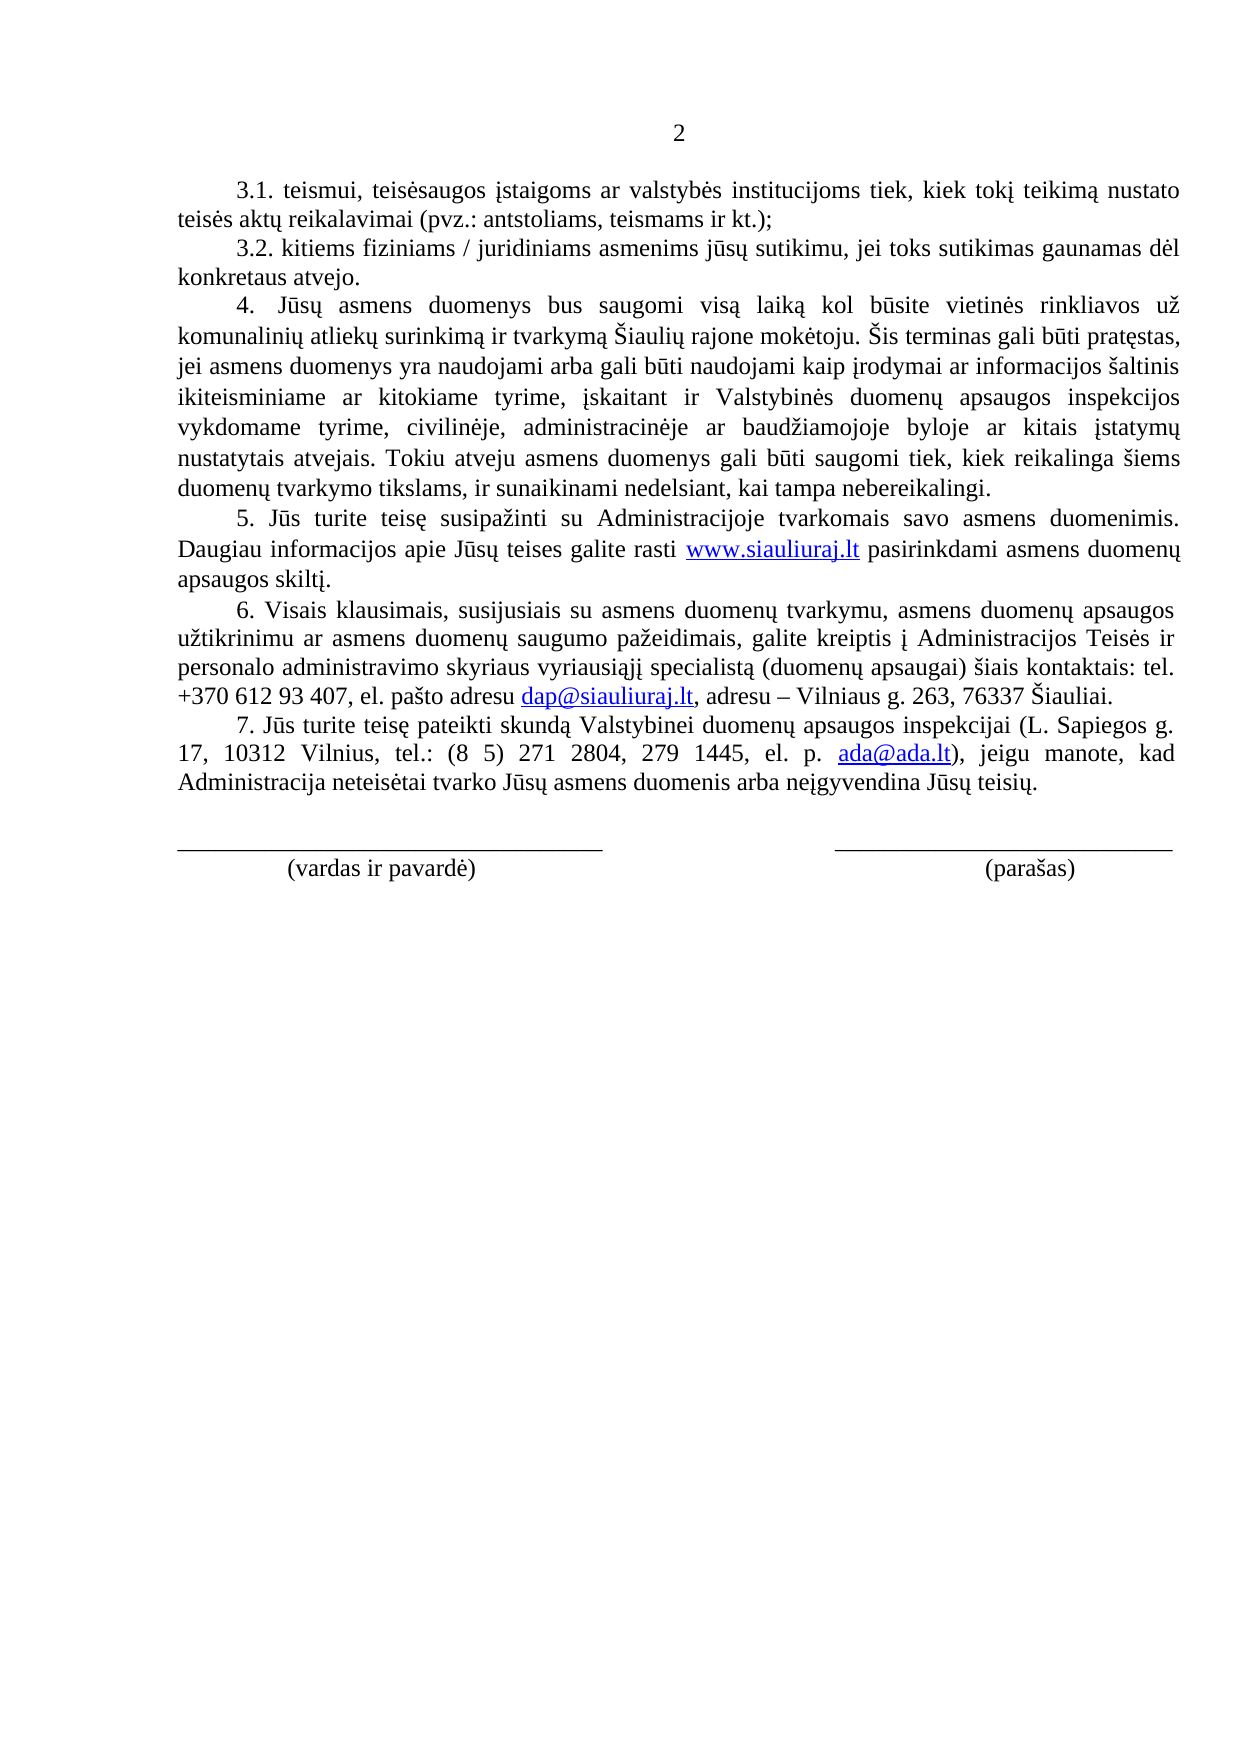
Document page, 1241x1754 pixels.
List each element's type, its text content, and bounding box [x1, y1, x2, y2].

text 5. Jūs turite teisę susipažinti su Administracijoje tvarkomais savo asmens duomenimis. Daugiau informacijos apie Jūsų teises galite rasti www.siauliuraj.lt pasirinkdami asmens duomenų apsaugos skiltį. [177, 503, 1181, 593]
text __________________________________ ___________________________ [177, 825, 1181, 853]
text 4. Jūsų asmens duomenys bus saugomi visą laiką kol būsite vietinės rinkliavos už komunalinių atliekų surinkimą ir tvarkymą Šiaulių rajone mokėtoju. Šis terminas gali būti pratęstas, jei asmens duomenys yra naudojami arba gali būti naudojami kaip įrodymai ar informacijos šaltinis ikiteisminiame ar kitokiame tyrime, įskaitant ir Valstybinės duomenų apsaugos inspekcijos vykdomame tyrime, civilinėje, administracinėje ar baudžiamojoje byloje ar kitais įstatymų nustatytais atvejais. Tokiu atveju asmens duomenys gali būti saugomi tiek, kiek reikalinga šiems duomenų tvarkymo tikslams, ir sunaikinami nedelsiant, kai tampa nebereikalingi. [177, 291, 1181, 502]
text 7. Jūs turite teisę pateikti skundą Valstybinei duomenų apsaugos inspekcijai (L. Sapiegos g. 17, 10312 Vilnius, tel.: (8 5) 271 2804, 279 1445, el. p. ada@ada.lt), jeigu manote, kad Administracija neteisėtai tvarko Jūsų asmens duomenis arba neįgyvendina Jūsų teisių. [177, 710, 1175, 796]
text 3.2. kitiems fiziniams / juridiniams asmenims jūsų sutikimu, jei toks sutikimas gaunamas dėl konkretaus atvejo. [177, 233, 1181, 291]
text (vardas ir pavardė) (parašas) [266, 853, 1181, 882]
text 3.1. teismui, teisėsaugos įstaigoms ar valstybės institucijoms tiek, kiek tokį teikimą nustato teisės aktų reikalavimai (pvz.: antstoliams, teismams ir kt.); [177, 176, 1181, 233]
text 6. Visais klausimais, susijusiais su asmens duomenų tvarkymu, asmens duomenų apsaugos užtikrinimu ar asmens duomenų saugumo pažeidimais, galite kreiptis į Administracijos Teisės ir personalo administravimo skyriaus vyriausiąjį specialistą (duomenų apsaugai) šiais kontaktais: tel. +370 612 93 407, el. pašto adresu dap@siauliuraj.lt, adresu – Vilniaus g. 263, 76337 Šiauliai. [177, 595, 1175, 710]
